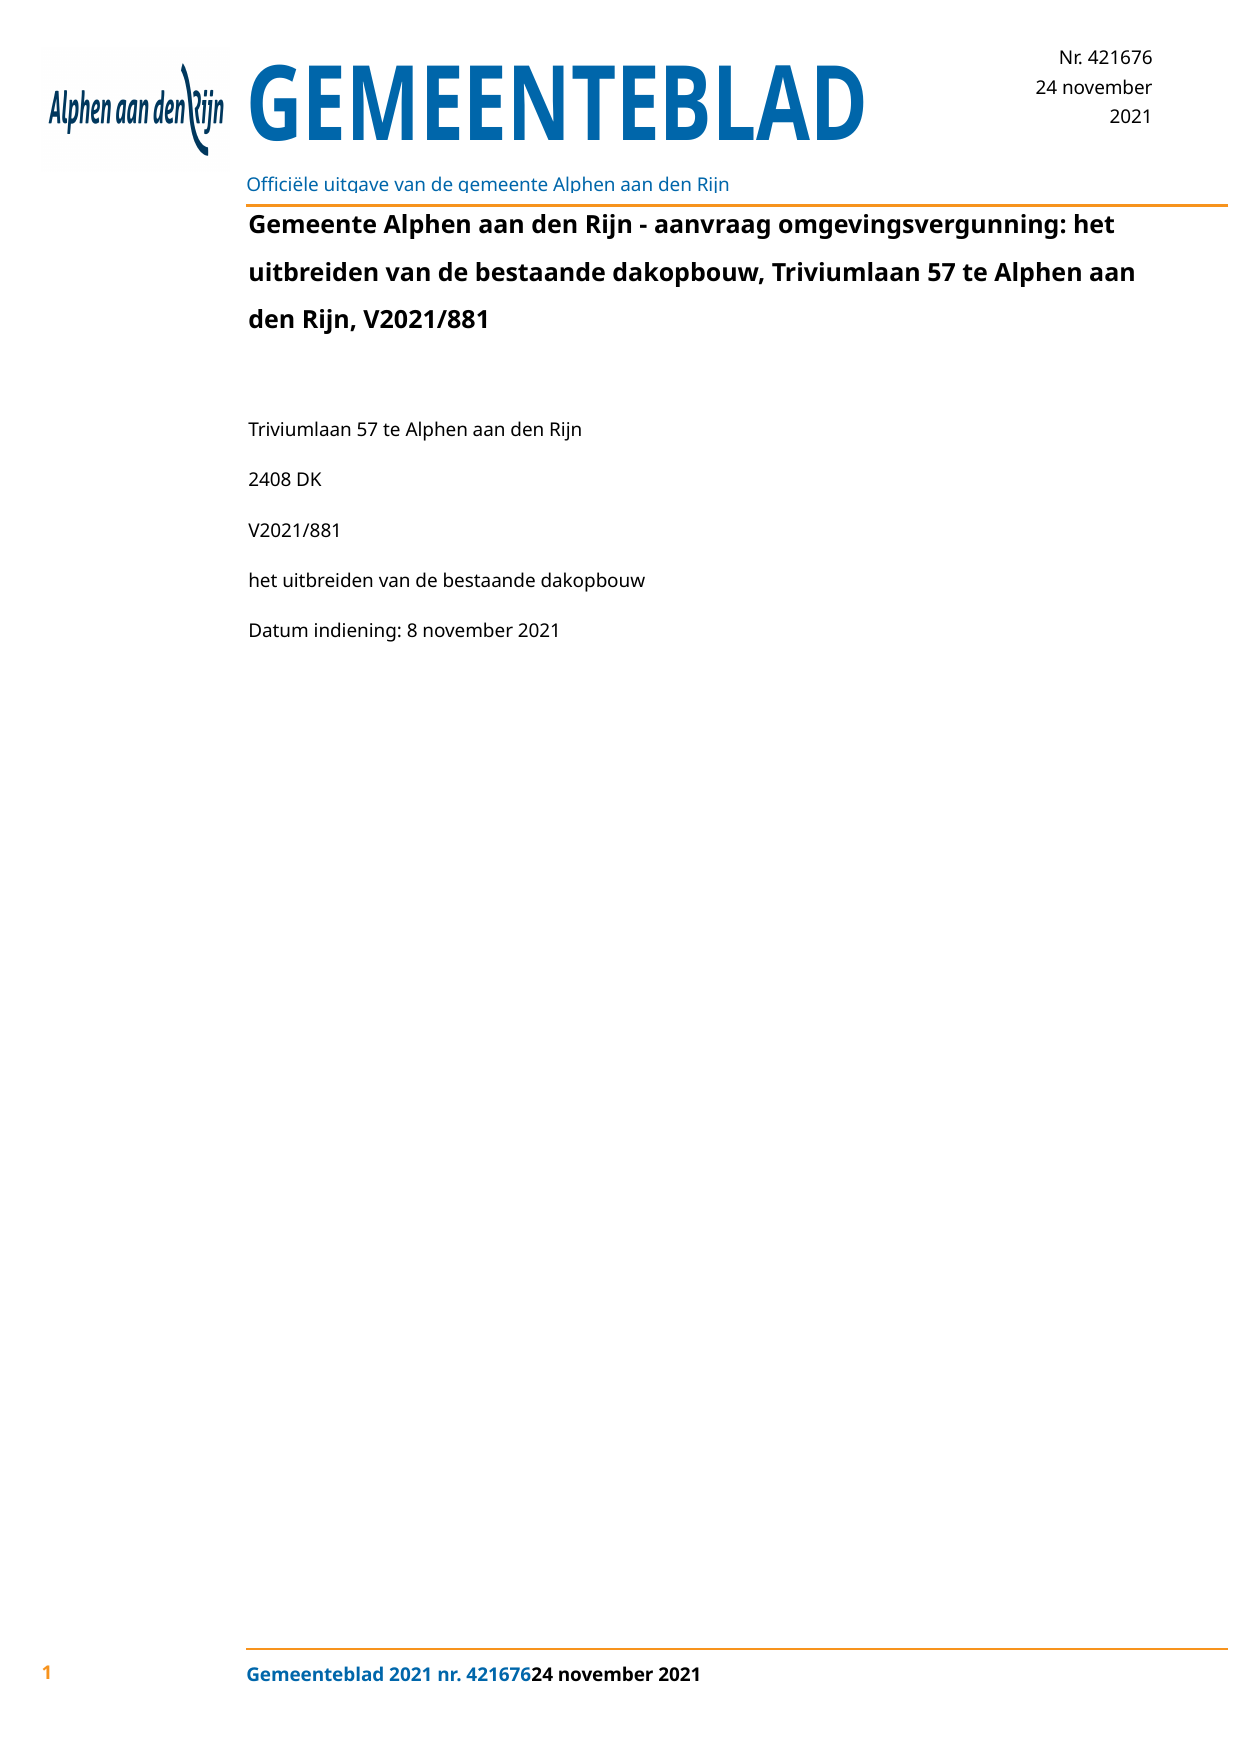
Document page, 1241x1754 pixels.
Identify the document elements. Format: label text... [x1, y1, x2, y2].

text Datum indiening: 8 november 2021 [248, 618, 1152, 643]
text Triviumlaan 57 te Alphen aan den Rijn [248, 416, 1152, 442]
text V2021/881 [248, 517, 1152, 542]
text Gemeente Alphen aan den Rijn - aanvraag omgevingsvergunning: het uitbreiden van de bestaande dakopbouw, Triviumlaan 57 te Alphen aan den Rijn, V2021/881 [248, 207, 1152, 336]
text 2408 DK [248, 466, 1152, 492]
text het uitbreiden van de bestaande dakopbouw [248, 567, 1152, 593]
picture [41, 47, 231, 172]
